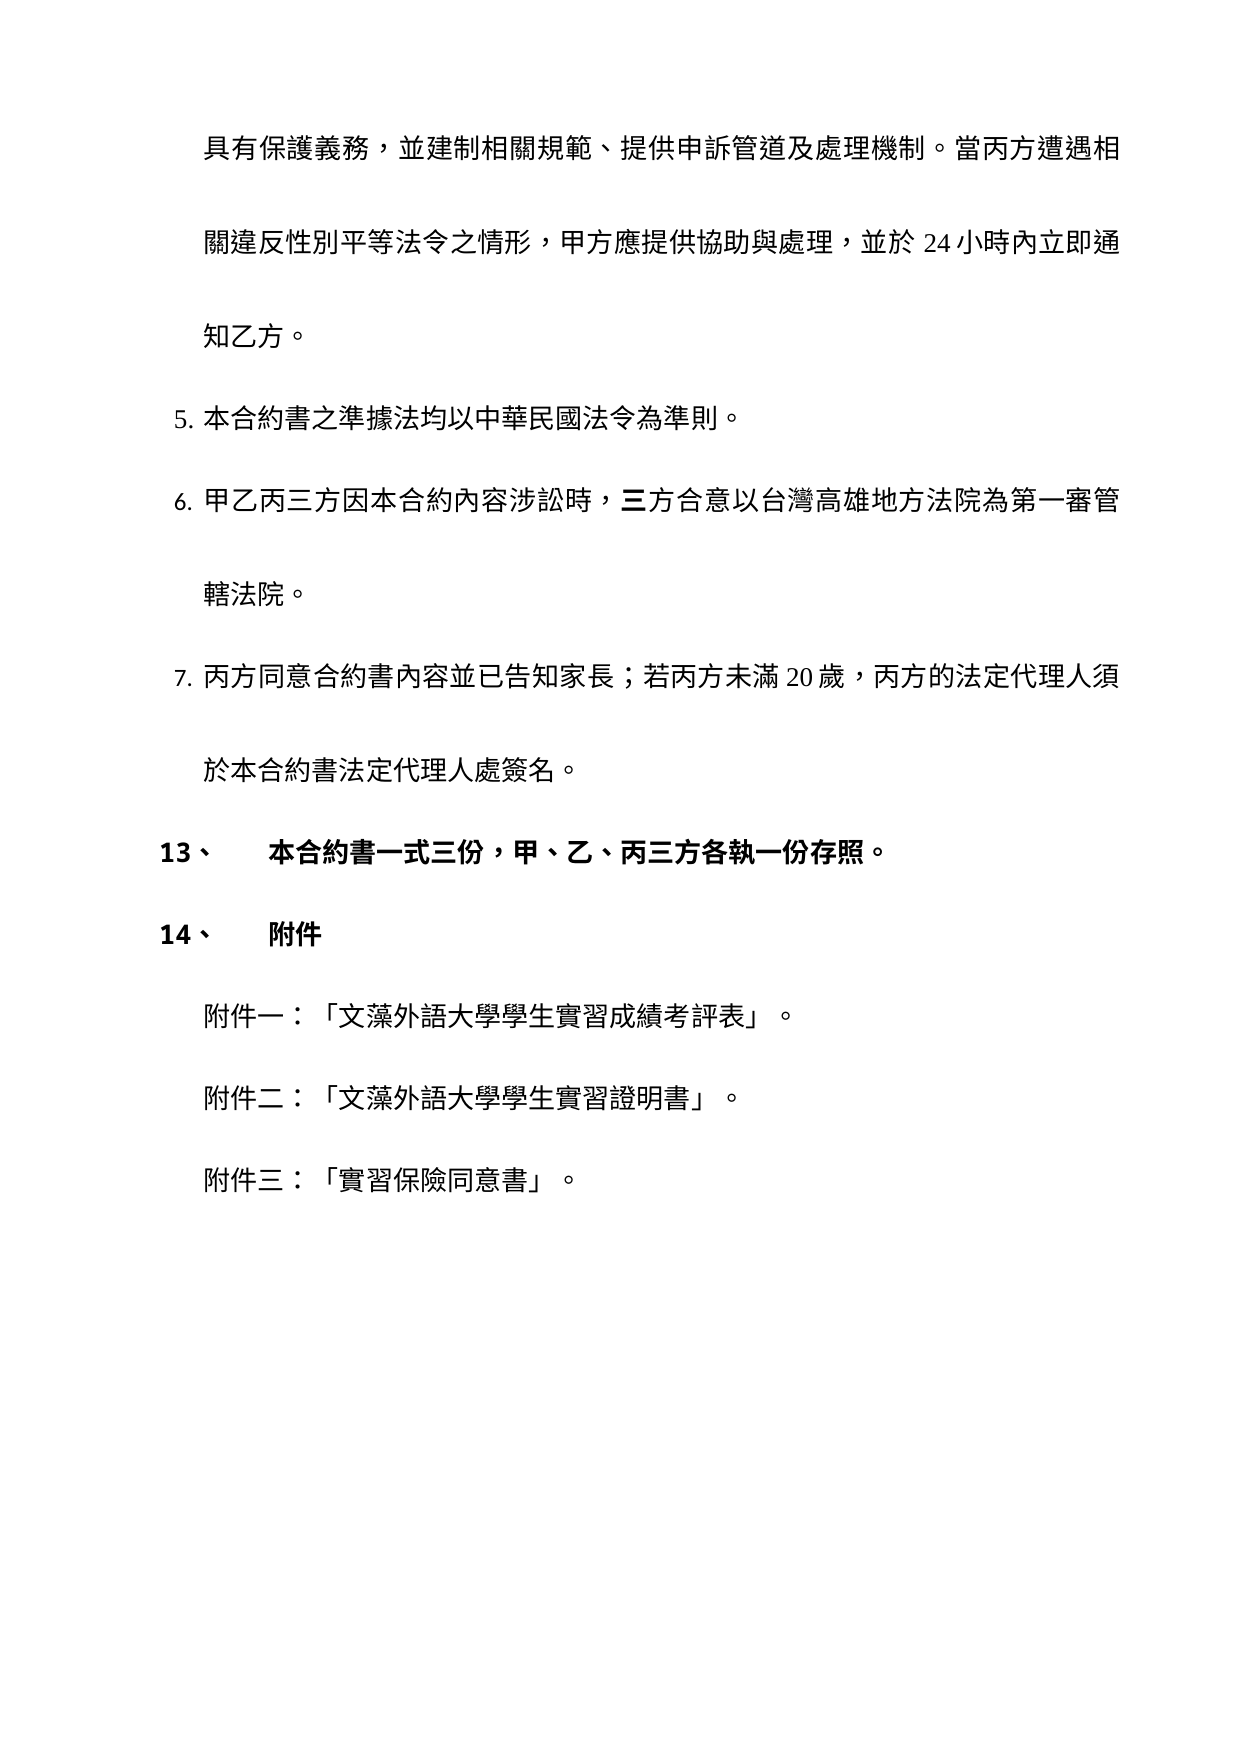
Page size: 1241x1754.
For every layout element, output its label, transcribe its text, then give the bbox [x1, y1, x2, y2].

table_header 簽約單位： 甲 方（實習機構）： 乙 方：文藻學校財團法人文藻外語大學 丙 方（實習學生）： 執行期間：000年00月00日 至 000年00月00日 中華民國000年00月00日 立合約書人： （以下簡稱甲方） 文藻學校財團法人文藻外語大學（以下簡稱乙方） （以下簡稱丙方） 基於共同推動學生實習制度之共識，雙方協議訂定下列事項，共同遵循。 實習合作職掌 甲方管理部門參與實習課程規劃、負責學生實習職務分配、報到、訓練 及輔導丙方。 乙方負責聯繫協調實習有關事項及安排分發學生實習單位，並指派輔導 教師負責指導丙方實習。 合約執行期限 實習月/週數：0 月/ 0 週 實習時數 ：000小時 （總實習時數以實習證明為依據；計算方式：丙方有支薪者，每日實習時數以正常工時8小時為計，加班工時不計入。丙方未支薪者，以每日實習之實際時數(含正常工時及加班工時)為計。） 實習學生（丙方）資料 實習工作內容 實習工作項目與職掌：_____________________________________________ 甲方工作項目安排以不影響學生健康及安全的工作為原則。 實習報到 乙方於實習前一週將實習生名單及報到資料寄達甲方，雙方如因事實需要延長合作期程，宜由雙方同意後另約延長。 甲方於學生報到時，應即給予職前訓練，並派專人指導，職前訓練時數計入實習時數。 實習薪資（津貼）： 膳宿： 交通： 保險：（註：若實習期間甲方提供丙方經常性實習薪資或津貼，則甲方須為丙方投保勞工保險【包含意外傷害或職業災害等事故保險】，乙方則無須額外再為丙方投保意外險及傷害醫療險，此欄請敘寫：〝甲方依據實習薪資或津貼之投保級距於實習期間為丙方投保勞工保險【包含意外傷害或職業災害等事故保險】。〞；若實習期間甲方未提供丙方經常性實習薪資或津貼，則乙方須於實習期間為丙方投保意外險及傷害醫療險，此欄請敘寫：〝乙方於實習期間為丙方投保學生意外險新臺幣200萬元及傷害醫療險新臺幣5萬元。〞） 實習生輔導 實習期間每位學生均由實習單位主管擔任指導老師，督導實務實習工作內容及進行技能指導工作。 實習期間乙方依實際狀況需要安排輔導老師赴甲方訪視丙方，負責實習輔導、溝通、聯繫工作。 甲方所安排之實習內容不得要求丙方協助從事違法行為。甲方如有違反，乙方得逕行終止本合約，丙方與甲方實習關係亦告終止。 合約有效期間，如有一方因故須提前終止合約關係者，應提早於10日前以書面預告其他兩方，本實習合約關係並於預告期滿後終止。若甲方提供丙方經常性實習薪資或津貼者，本實習合約關係之終止，應依政府勞動法令辦理。 實習考核 實習期間由甲方主管及乙方實習輔導老師共同評核實習成績。甲方於實習結束後一週內函寄「文藻外語大學學生實習成績考評表」及「實習證明」至乙方。 實習期間考勤依甲方規定考核。丙方如有適應或表現欠佳情形，由甲方知會乙方共同處理，經輔導未改善者得予取消丙方實習資格或轉介其他單位。 甲乙雙方不定期協調檢討實習各項措施，期使實習合作更臻完善。 附則 為顧及甲方之業務所需，丙方得配合甲方要求簽署智慧財產權暨保密合約書。丙方及輔導老師因參加本實習合作所知悉或持有甲方之營業秘密，無論於實習期間或實習結束，均不得洩漏予任何第三人或自行加以使用，亦不得將內容揭露轉述或公開發表。 本合約所有相關附件均視為本合約之一部分，具合約條款完全相同之效力，其他有關實習合作未盡事宜，甲乙丙三方得視實際需要協議後另訂之。 甲方對丙方相關資料須善盡資料保護責任與符合個人資料保護法之使用範圍。 為落實性別平等精神及保障實習學生權益，甲方應依性別工作平等法對丙方具有保護義務，並建制相關規範、提供申訴管道及處理機制。當丙方遭遇相關違反性別平等法令之情形，甲方應提供協助與處理，並於24小時內立即通知乙方。 本合約書之準據法均以中華民國法令為準則。 甲乙丙三方因本合約內容涉訟時，三方合意以台灣高雄地方法院為第一審管轄法院。 丙方同意合約書內容並已告知家長；若丙方未滿20歲，丙方的法定代理人須於本合約書法定代理人處簽名。 本合約書一式三份，甲、乙、丙三方各執一份存照。 附件 附件一：「文藻外語大學學生實習成績考評表」。 附件二：「文藻外語大學學生實習證明書」。 附件三：「實習保險同意書」。 立合約書人： 甲 方：OOOOOOOOOOO 代表人：OOOOOOOOOOO 地 址：OOOOOOOOOOO 統一編號：OOOOOOOOO 乙 方： 文藻學校財團法人文藻外語大學 代表人： 陳美華 校長 授權代理人： 地 址： 80793高雄市三民區民族一路900號 統一編號：76000424 丙 方： 法定代理人（丙方未滿20歲須有法定代理人簽章）： 中華民國000年00月00日 文藻外語大學 Wenzao Ursuline University of Languages 學生校外實習成績考評表Internship Evaluation Form 本表為學生校外實習成績考評表，請實習機構指導人員於學生實習結束後寄回學校之合作窗口（即簽立合約之單位）。This evaluation form is to be completed by the supervisor after the intern’s completion of internship. Please send the completed form to the personnel of the unit of Wenzao that you cooperate with （that is, the unit that you sign the contract with） after students finish their internship. 學生之實習報告最遲應於實習結束前一週內繳交乙份給實習機構指導人員評核。Upon completing the internship, the intern student should hand in the Internship Report to the supervisor within one week. [148, 105, 1178, 1605]
